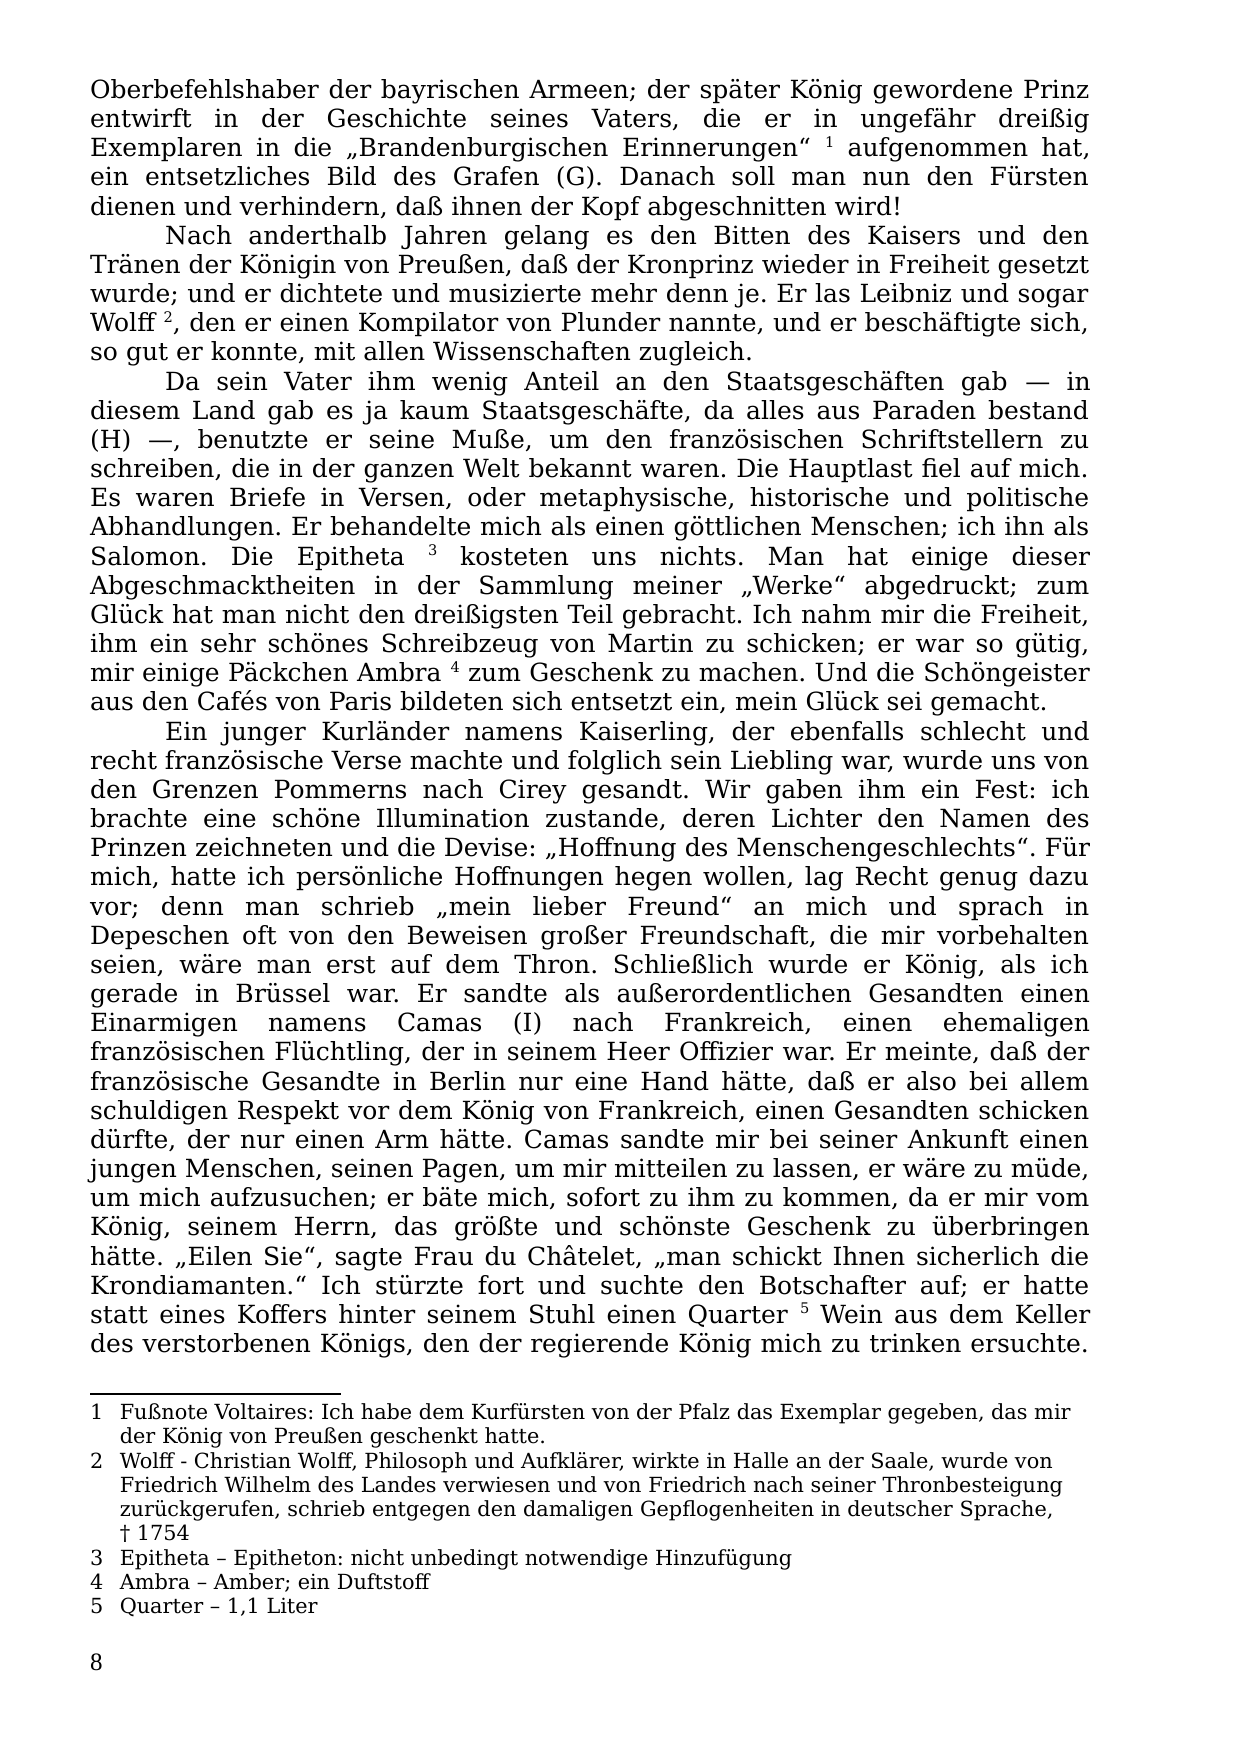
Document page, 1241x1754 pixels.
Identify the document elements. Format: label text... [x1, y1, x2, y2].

text Oberbefehlshaber der bayrischen Armeen; der später König gewordene Prinz entwirft in der Geschichte seines Vaters, die er in ungefähr dreißig Exemplaren in die „Brandenburgischen Erinnerungen“ aufgenommen hat, ein entsetzliches Bild des Grafen (G). Danach soll man nun den Fürsten dienen und verhindern, daß ihnen der Kopf abgeschnitten wird! [90, 75, 1091, 221]
text Da sein Vater ihm wenig Anteil an den Staatsgeschäften gab — in diesem Land gab es ja kaum Staatsgeschäfte, da alles aus Paraden bestand (H) —, benutzte er seine Muße, um den französischen Schriftstellern zu schreiben, die in der ganzen Welt bekannt waren. Die Hauptlast fiel auf mich. Es waren Briefe in Versen, oder metaphysische, historische und politische Abhandlungen. Er behandelte mich als einen göttlichen Menschen; ich ihn als Salomon. Die Epitheta kosteten uns nichts. Man hat einige dieser Abgeschmacktheiten in der Sammlung meiner „Werke“ abgedruckt; zum Glück hat man nicht den dreißigsten Teil gebracht. Ich nahm mir die Freiheit, ihm ein sehr schönes Schreibzeug von Martin zu schicken; er war so gütig, mir einige Päckchen Ambra zum Geschenk zu machen. Und die Schöngeister aus den Cafés von Paris bildeten sich entsetzt ein, mein Glück sei gemacht. [90, 367, 1091, 717]
text Ein junger Kurländer namens Kaiserling, der ebenfalls schlecht und recht französische Verse machte und folglich sein Liebling war, wurde uns von den Grenzen Pommerns nach Cirey gesandt. Wir gaben ihm ein Fest: ich brachte eine schöne Illumination zustande, deren Lichter den Namen des Prinzen zeichneten und die Devise: „Hoffnung des Menschengeschlechts“. Für mich, hatte ich persönliche Hoffnungen hegen wollen, lag Recht genug dazu vor; denn man schrieb „mein lieber Freund“ an mich und sprach in Depeschen oft von den Beweisen großer Freundschaft, die mir vorbehalten seien, wäre man erst auf dem Thron. Schließlich wurde er König, als ich gerade in Brüssel war. Er sandte als außerordentlichen Gesandten einen Einarmigen namens Camas (I) nach Frankreich, einen ehemaligen französischen Flüchtling, der in seinem Heer Offizier war. Er meinte, daß der französische Gesandte in Berlin nur eine Hand hätte, daß er also bei allem schuldigen Respekt vor dem König von Frankreich, einen Gesandten schicken dürfte, der nur einen Arm hätte. Camas sandte mir bei seiner Ankunft einen jungen Menschen, seinen Pagen, um mir mitteilen zu lassen, er wäre zu müde, um mich aufzusuchen; er bäte mich, sofort zu ihm zu kommen, da er mir vom König, seinem Herrn, das größte und schönste Geschenk zu überbringen hätte. „Eilen Sie“, sagte Frau du Châtelet, „man schickt Ihnen sicherlich die Krondiamanten.“ Ich stürzte fort und suchte den Botschafter auf; er hatte statt eines Koffers hinter seinem Stuhl einen Quarter Wein aus dem Keller des verstorbenen Königs, den der regierende König mich zu trinken ersuchte. [90, 717, 1091, 1358]
text Epitheta – Epitheton: nicht unbedingt notwendige Hinzufügung [90, 1546, 1091, 1570]
text Wolff - Christian Wolff, Philosoph und Aufklärer, wirkte in Halle an der Saale, wurde von Friedrich Wilhelm des Landes verwiesen und von Friedrich nach seiner Thronbesteigung zurückgerufen, schrieb entgegen den damaligen Gepflogenheiten in deutscher Sprache, † 1754 [90, 1449, 1091, 1546]
text Fußnote Voltaires: Ich habe dem Kurfürsten von der Pfalz das Exemplar gegeben, das mir der König von Preußen geschenkt hatte. [90, 1400, 1091, 1449]
text Ambra – Amber; ein Duftstoff [90, 1570, 1091, 1594]
text Quarter – 1,1 Liter [90, 1594, 1091, 1618]
text Nach anderthalb Jahren gelang es den Bitten des Kaisers und den Tränen der Königin von Preußen, daß der Kronprinz wieder in Freiheit gesetzt wurde; und er dichtete und musizierte mehr denn je. Er las Leibniz und sogar Wolff , den er einen Kompilator von Plunder nannte, und er beschäftigte sich, so gut er konnte, mit allen Wissenschaften zugleich. [90, 221, 1091, 367]
